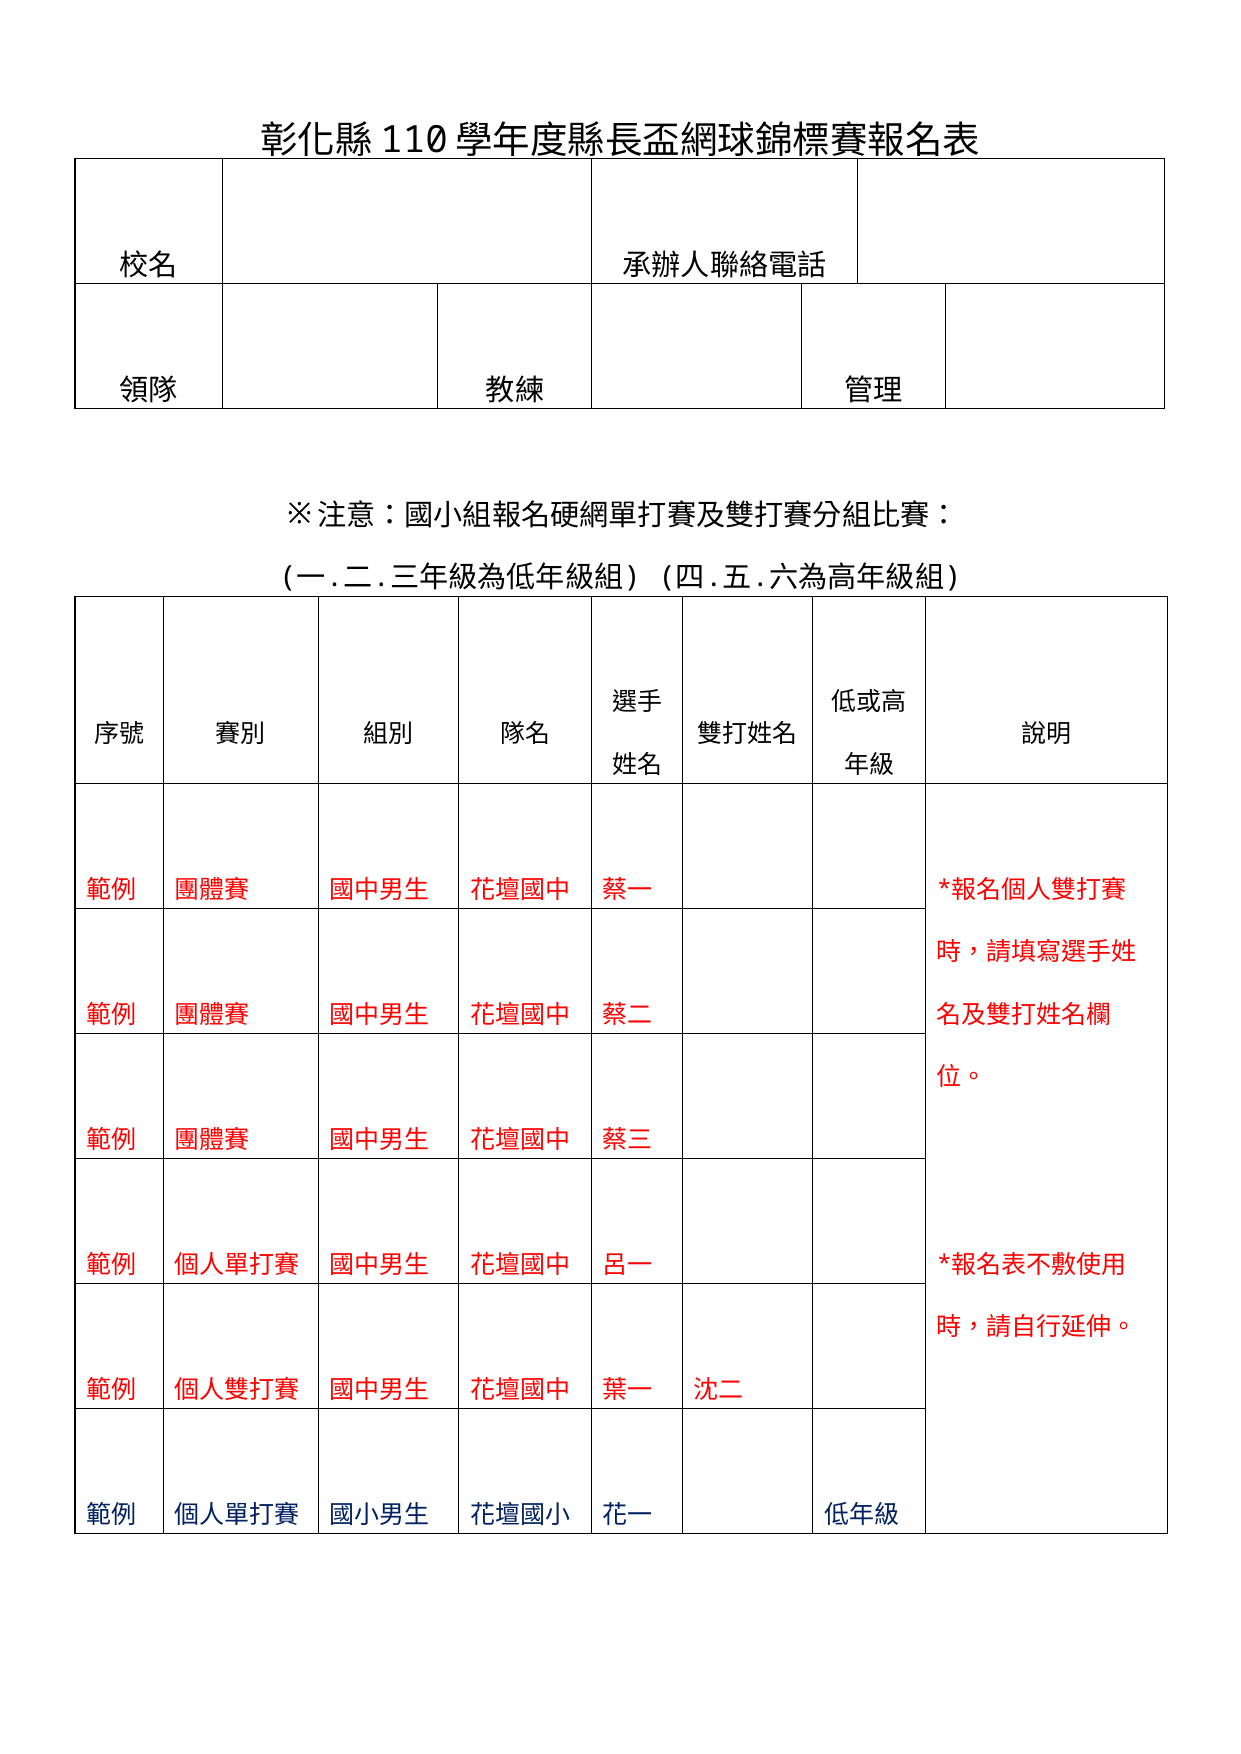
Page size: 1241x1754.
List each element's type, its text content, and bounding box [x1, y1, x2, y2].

table_cell 花壇國中 [459, 909, 591, 1033]
table_cell 花壇國中 [459, 1034, 591, 1158]
table_cell 個人單打賽 [164, 1159, 318, 1283]
table_cell [592, 284, 801, 408]
table_header 序號 [76, 597, 163, 783]
table_cell 團體賽 [164, 1034, 318, 1158]
table_cell [683, 1409, 812, 1533]
table_cell 葉一 [592, 1284, 682, 1408]
table_header 雙打姓名 [683, 597, 812, 783]
table_cell 呂一 [592, 1159, 682, 1283]
text 彰化縣110學年度縣長盃網球錦標賽報名表 [75, 96, 1165, 158]
table_cell [683, 1159, 812, 1283]
text (一.二.三年級為低年級組) (四.五.六為高年級組) [75, 533, 1165, 596]
table_cell 蔡二 [592, 909, 682, 1033]
table_cell 花壇國中 [459, 1284, 591, 1408]
table_cell 個人單打賽 [164, 1409, 318, 1533]
table_cell [946, 284, 1164, 408]
table_header 承辦人聯絡電話 [592, 159, 857, 283]
table_cell 花壇國中 [459, 784, 591, 908]
table_cell 團體賽 [164, 784, 318, 908]
table_cell 國中男生 [319, 909, 458, 1033]
table_cell [223, 284, 437, 408]
table_cell 範例 [76, 1409, 163, 1533]
table_header 校名 [76, 159, 222, 283]
table_cell 管理 [802, 284, 945, 408]
table_cell 國中男生 [319, 1034, 458, 1158]
table_cell 蔡一 [592, 784, 682, 908]
table_cell [813, 1034, 925, 1158]
table_cell 範例 [76, 1159, 163, 1283]
table_cell [813, 909, 925, 1033]
table_header 低或高年級 [813, 597, 925, 783]
table_cell 範例 [76, 1284, 163, 1408]
table_cell 範例 [76, 1034, 163, 1158]
table_header 選手姓名 [592, 597, 682, 783]
table_header 組別 [319, 597, 458, 783]
table_cell 花一 [592, 1409, 682, 1533]
table_cell [683, 784, 812, 908]
table_cell 國中男生 [319, 1284, 458, 1408]
table_cell 個人雙打賽 [164, 1284, 318, 1408]
table_header 說明 [926, 597, 1167, 783]
table_cell 沈二 [683, 1284, 812, 1408]
table_cell 蔡三 [592, 1034, 682, 1158]
table_cell 花壇國小 [459, 1409, 591, 1533]
table_cell 範例 [76, 784, 163, 908]
table_cell 團體賽 [164, 909, 318, 1033]
table_cell [683, 1034, 812, 1158]
table_cell [813, 1284, 925, 1408]
table_cell [813, 784, 925, 908]
table_cell 國小男生 [319, 1409, 458, 1533]
table_header 隊名 [459, 597, 591, 783]
table_cell [813, 1159, 925, 1283]
table_cell 教練 [438, 284, 591, 408]
table_cell 範例 [76, 909, 163, 1033]
text ※注意：國小組報名硬網單打賽及雙打賽分組比賽： [75, 471, 1165, 533]
table_cell 花壇國中 [459, 1159, 591, 1283]
table_header [223, 159, 591, 283]
table_cell 領隊 [76, 284, 222, 408]
table_cell 國中男生 [319, 784, 458, 908]
table_cell 低年級 [813, 1409, 925, 1533]
table_cell [683, 909, 812, 1033]
table_cell 國中男生 [319, 1159, 458, 1283]
table_header [858, 159, 1164, 283]
table_header 賽別 [164, 597, 318, 783]
table_cell *報名個人雙打賽時，請填寫選手姓名及雙打姓名欄位。 *報名表不敷使用時，請自行延伸。 [926, 784, 1167, 1533]
